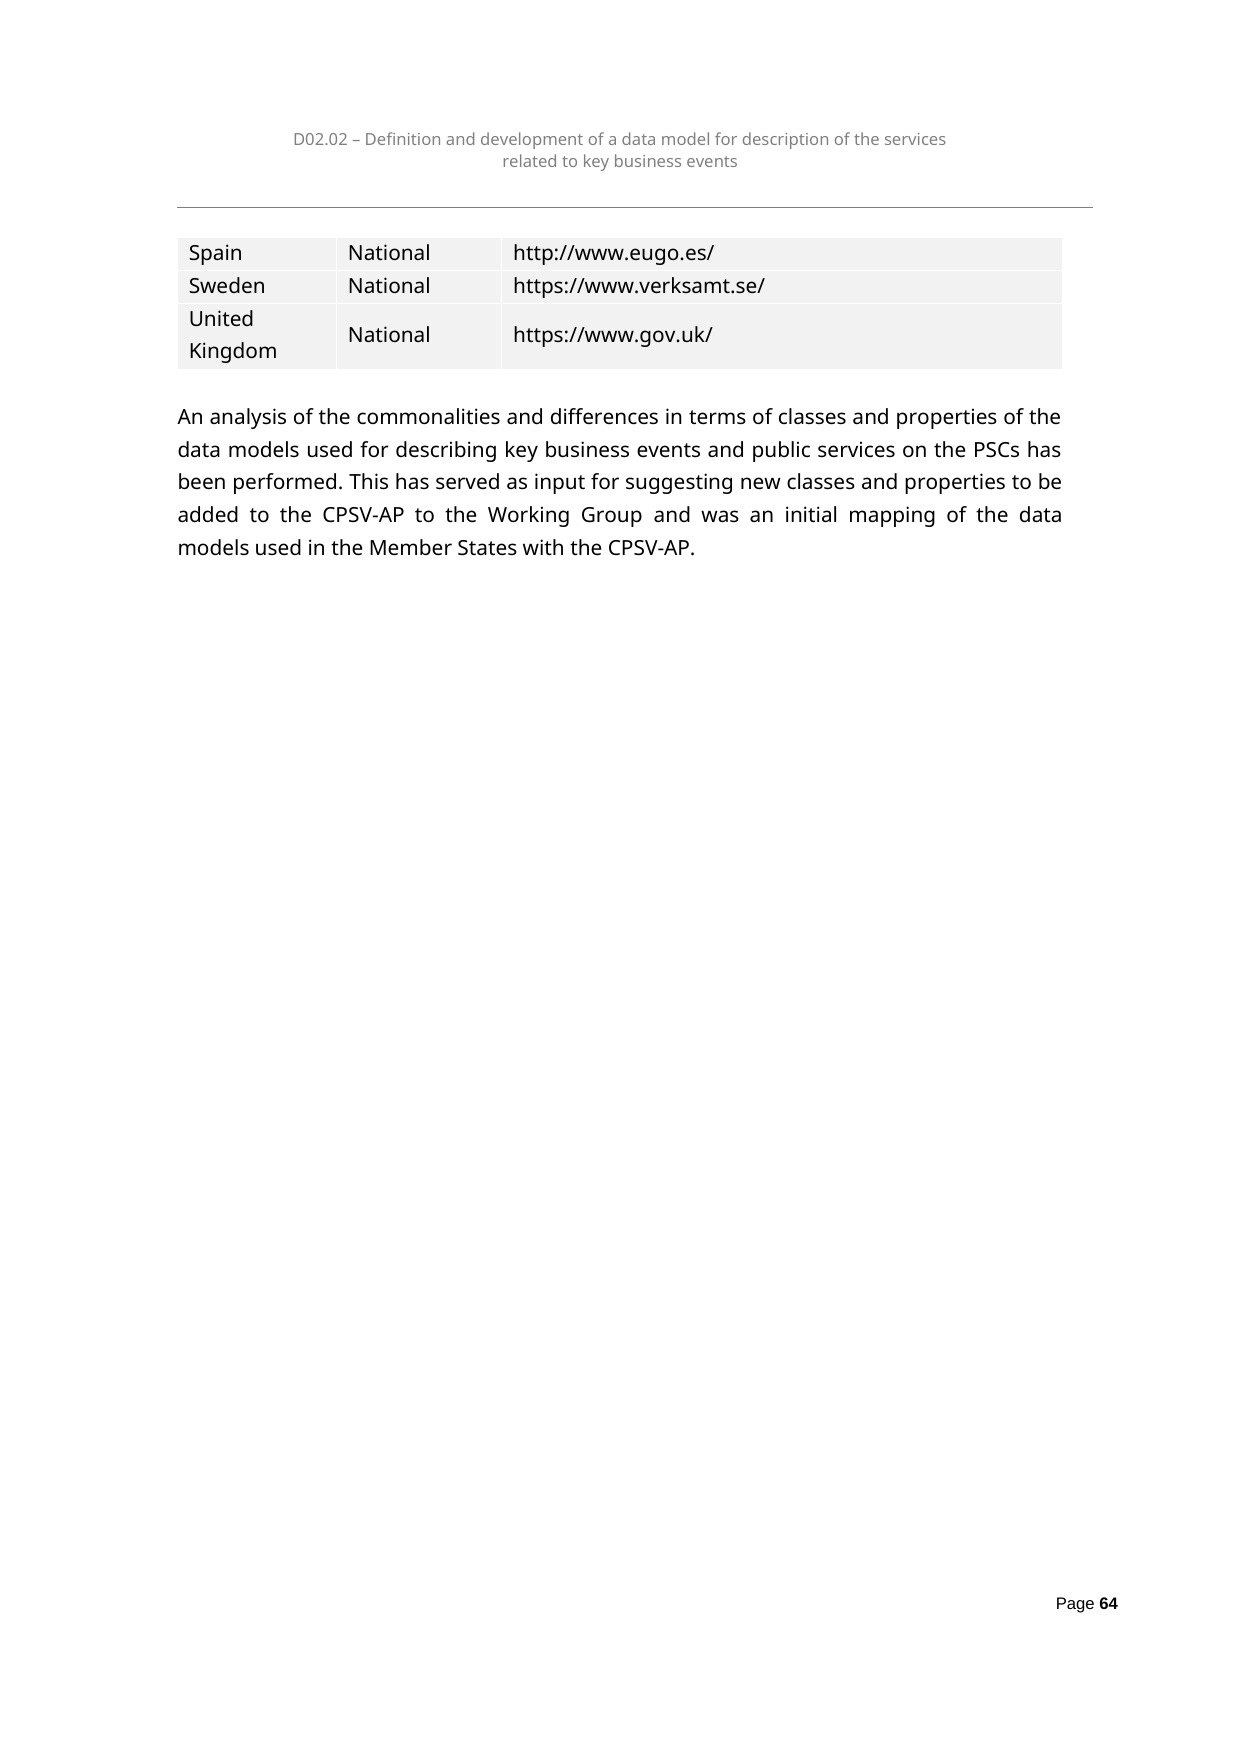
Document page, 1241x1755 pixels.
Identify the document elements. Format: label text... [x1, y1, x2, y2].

table_cell Spain [178, 238, 336, 270]
table_cell United Kingdom [178, 304, 336, 369]
table_cell https://www.verksamt.se/ [502, 271, 1062, 303]
table_cell National [337, 304, 501, 369]
table_cell National [337, 271, 501, 303]
text An analysis of the commonalities and differences in terms of classes and properties of the data models used for describing key business events and public services on the PSCs has been performed. This has served as input for suggesting new classes and properties to be added to the CPSV-AP to the Working Group and was an initial mapping of the data models used in the Member States with the CPSV-AP. [177, 402, 1063, 561]
table_cell Sweden [178, 271, 336, 303]
table_cell http://www.eugo.es/ [502, 238, 1062, 270]
table_cell National [337, 238, 501, 270]
table_cell https://www.gov.uk/ [502, 304, 1062, 369]
